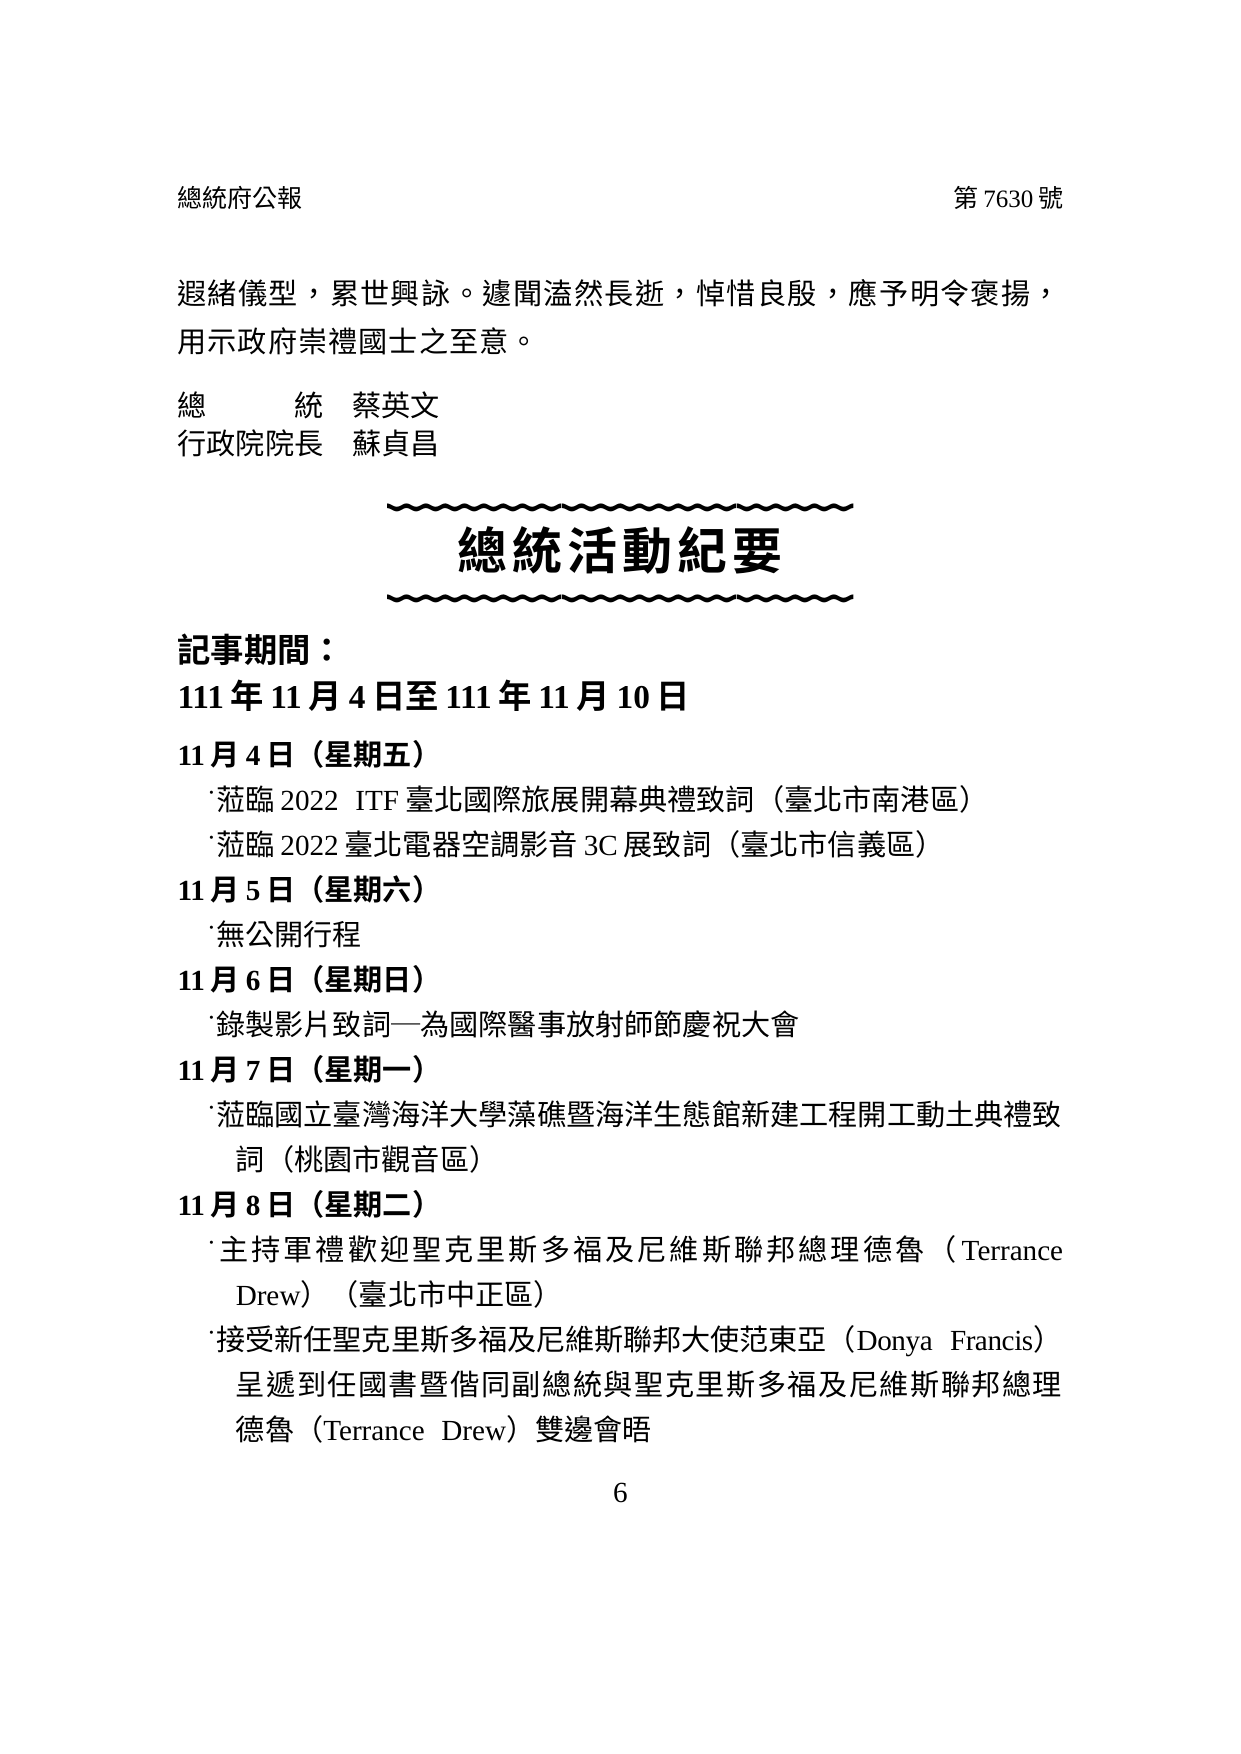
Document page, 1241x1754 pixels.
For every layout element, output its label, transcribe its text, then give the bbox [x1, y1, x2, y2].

text ˙無公開行程 [206, 910, 1063, 955]
text ˙接受新任聖克里斯多福及尼維斯聯邦大使范東亞（Donya Francis）呈遞到任國書暨偕同副總統與聖克里斯多福及尼維斯聯邦總理德魯（Terrance Drew）雙邊會晤 [206, 1315, 1063, 1450]
text 中央研究院院士曾永義，標悟彬雅，穆清恬和。少歲卒業國立臺灣大學中文系，復獲中國文學研究所博士學位，礱淬探綜，洽聞閎覽。先後執鞭母校暨世新大學，培植啟迪莘莘學子，提攜獎掖後進才俊，陶融鼓鑄，澤沾棫樸。期間殫竭古典戲曲窮究，悉力鄉土藝術保存；暢申地方源流考述，肇開俗文學資料整編；倡扶優質拔萃劇團，往赴海外巡迴演出，疇咨掇采，支策據梧；披林擷秀，吐故容新。公餘潛心鑽研，撰著豐贍渾粹，尤以《戲曲演進史》遺作稱揚，詞約理明，居今識古；嗣積極引介民間戲團，推升藝師社會地位，前瞻遠圖，裨益功深。曾獲頒國家文藝獎、中山文藝創作獎、金曲獎傳統暨藝術音樂最佳作詞人獎、傳藝金曲獎戲曲表演類特別獎、二等景星勳章等殊榮，猷為令譽，翰苑蜚聲。綜其生平，恢弘中華固有文化精微，盡瘁民俗技藝薪傳發展，材具志績，勳名卓茂；遐緒儀型，累世興詠。遽聞溘然長逝，悼惜良殷，應予明令褒揚，用示政府崇禮國士之至意。 [177, 266, 1063, 362]
text 11月7日（星期一） [177, 1045, 1063, 1090]
text ˙蒞臨2022 ITF臺北國際旅展開幕典禮致詞（臺北市南港區） [206, 775, 1063, 820]
text 記事期間： [177, 626, 1063, 672]
text ˙蒞臨2022臺北電器空調影音3C展致詞（臺北市信義區） [206, 820, 1063, 865]
text 11月4日（星期五） [177, 730, 1063, 775]
text ˙錄製影片致詞─為國際醫事放射師節慶祝大會 [206, 1000, 1063, 1045]
text ˙蒞臨國立臺灣海洋大學藻礁暨海洋生態館新建工程開工動土典禮致詞（桃園市觀音區） [206, 1090, 1063, 1180]
text 總統活動紀要 [177, 512, 1063, 584]
text 11月8日（星期二） [177, 1180, 1063, 1225]
text 111年11月4日至111年11月10日 [177, 672, 1063, 717]
text ˙主持軍禮歡迎聖克里斯多福及尼維斯聯邦總理德魯（Terrance Drew）（臺北市中正區） [206, 1225, 1063, 1315]
text 11月6日（星期日） [177, 955, 1063, 1000]
text ﹏﹏﹏﹏﹏﹏﹏﹏ [177, 584, 1063, 601]
text ﹏﹏﹏﹏﹏﹏﹏﹏ [177, 487, 1063, 512]
text 11月5日（星期六） [177, 865, 1063, 910]
text 總 統 蔡英文 行政院院長 蘇貞昌 [177, 387, 1063, 462]
